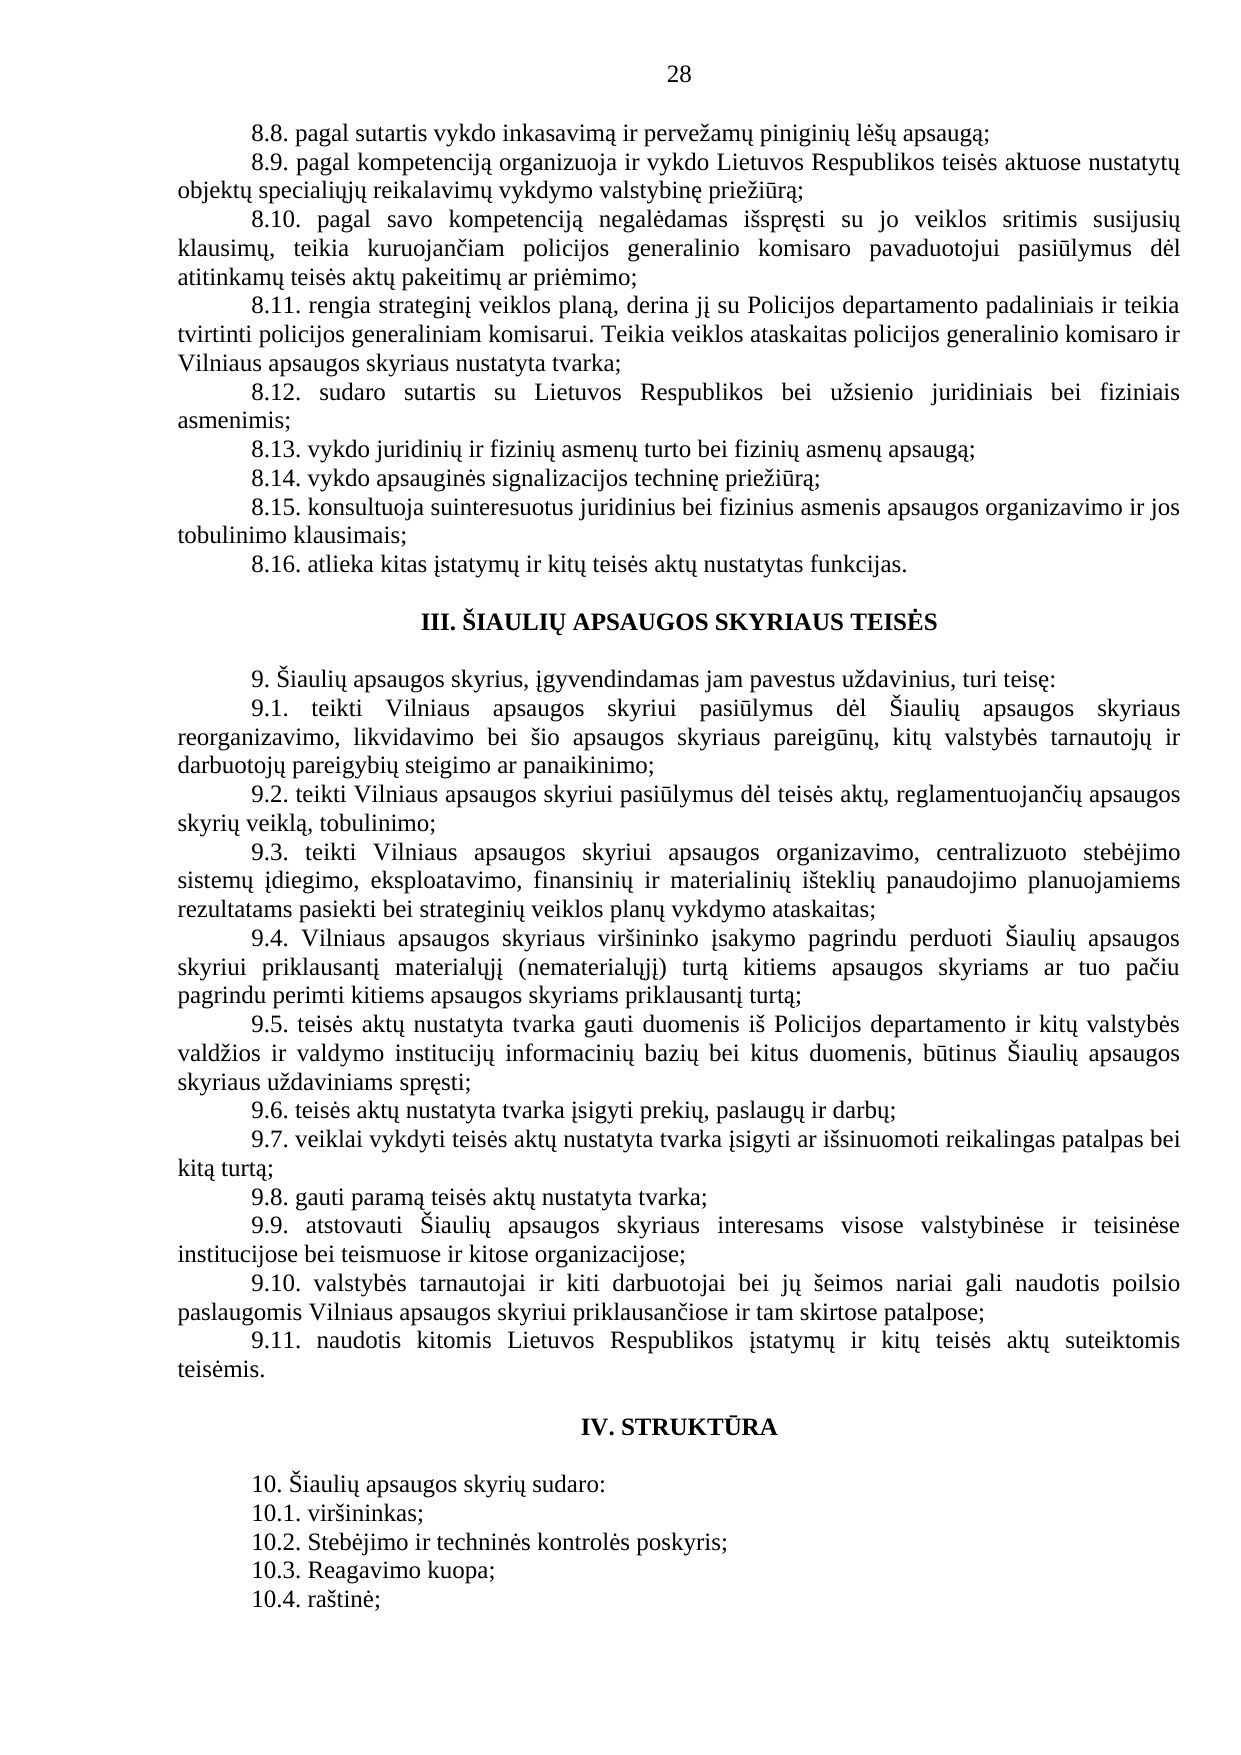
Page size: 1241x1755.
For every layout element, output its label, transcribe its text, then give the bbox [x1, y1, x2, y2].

text 10.1. viršininkas; [177, 1498, 1181, 1527]
text 8.9. pagal kompetenciją organizuoja ir vykdo Lietuvos Respublikos teisės aktuose nustatytų objektų specialiųjų reikalavimų vykdymo valstybinę priežiūrą; [177, 147, 1181, 204]
text 8.13. vykdo juridinių ir fizinių asmenų turto bei fizinių asmenų apsaugą; [177, 434, 1181, 463]
text 9. Šiaulių apsaugos skyrius, įgyvendindamas jam pavestus uždavinius, turi teisę: [177, 664, 1181, 693]
text 9.6. teisės aktų nustatyta tvarka įsigyti prekių, paslaugų ir darbų; [177, 1096, 1181, 1124]
text 9.1. teikti Vilniaus apsaugos skyriui pasiūlymus dėl Šiaulių apsaugos skyriaus reorganizavimo, likvidavimo bei šio apsaugos skyriaus pareigūnų, kitų valstybės tarnautojų ir darbuotojų pareigybių steigimo ar panaikinimo; [177, 693, 1181, 779]
text IV. struktūra [177, 1412, 1181, 1441]
text 8.16. atlieka kitas įstatymų ir kitų teisės aktų nustatytas funkcijas. [177, 549, 1181, 578]
text 10.4. raštinė; [177, 1584, 1181, 1613]
text 10. Šiaulių apsaugos skyrių sudaro: [177, 1469, 1181, 1498]
text 8.14. vykdo apsauginės signalizacijos techninę priežiūrą; [177, 463, 1181, 492]
text 9.5. teisės aktų nustatyta tvarka gauti duomenis iš Policijos departamento ir kitų valstybės valdžios ir valdymo institucijų informacinių bazių bei kitus duomenis, būtinus Šiaulių apsaugos skyriaus uždaviniams spręsti; [177, 1009, 1181, 1096]
text 10.2. Stebėjimo ir techninės kontrolės poskyris; [177, 1527, 1181, 1556]
text III. ŠIAULIŲ APSAUGOS SKYRIAUS TEISĖS [177, 607, 1181, 636]
text 9.9. atstovauti Šiaulių apsaugos skyriaus interesams visose valstybinėse ir teisinėse institucijose bei teismuose ir kitose organizacijose; [177, 1211, 1181, 1268]
text 8.15. konsultuoja suinteresuotus juridinius bei fizinius asmenis apsaugos organizavimo ir jos tobulinimo klausimais; [177, 492, 1181, 549]
text 10.3. Reagavimo kuopa; [177, 1556, 1181, 1584]
text 8.12. sudaro sutartis su Lietuvos Respublikos bei užsienio juridiniais bei fiziniais asmenimis; [177, 377, 1181, 434]
text 9.2. teikti Vilniaus apsaugos skyriui pasiūlymus dėl teisės aktų, reglamentuojančių apsaugos skyrių veiklą, tobulinimo; [177, 779, 1181, 837]
text 9.11. naudotis kitomis Lietuvos Respublikos įstatymų ir kitų teisės aktų suteiktomis teisėmis. [177, 1326, 1181, 1383]
text 8.11. rengia strateginį veiklos planą, derina jį su Policijos departamento padaliniais ir teikia tvirtinti policijos generaliniam komisarui. Teikia veiklos ataskaitas policijos generalinio komisaro ir Vilniaus apsaugos skyriaus nustatyta tvarka; [177, 291, 1181, 377]
text 9.10. valstybės tarnautojai ir kiti darbuotojai bei jų šeimos nariai gali naudotis poilsio paslaugomis Vilniaus apsaugos skyriui priklausančiose ir tam skirtose patalpose; [177, 1268, 1181, 1326]
text 9.8. gauti paramą teisės aktų nustatyta tvarka; [177, 1182, 1181, 1211]
text 9.3. teikti Vilniaus apsaugos skyriui apsaugos organizavimo, centralizuoto stebėjimo sistemų įdiegimo, eksploatavimo, finansinių ir materialinių išteklių panaudojimo planuojamiems rezultatams pasiekti bei strateginių veiklos planų vykdymo ataskaitas; [177, 837, 1181, 923]
text 9.4. Vilniaus apsaugos skyriaus viršininko įsakymo pagrindu perduoti Šiaulių apsaugos skyriui priklausantį materialųjį (nematerialųjį) turtą kitiems apsaugos skyriams ar tuo pačiu pagrindu perimti kitiems apsaugos skyriams priklausantį turtą; [177, 923, 1181, 1009]
text 8.8. pagal sutartis vykdo inkasavimą ir pervežamų piniginių lėšų apsaugą; [177, 118, 1181, 147]
text 9.7. veiklai vykdyti teisės aktų nustatyta tvarka įsigyti ar išsinuomoti reikalingas patalpas bei kitą turtą; [177, 1124, 1181, 1182]
text 8.10. pagal savo kompetenciją negalėdamas išspręsti su jo veiklos sritimis susijusių klausimų, teikia kuruojančiam policijos generalinio komisaro pavaduotojui pasiūlymus dėl atitinkamų teisės aktų pakeitimų ar priėmimo; [177, 204, 1181, 291]
